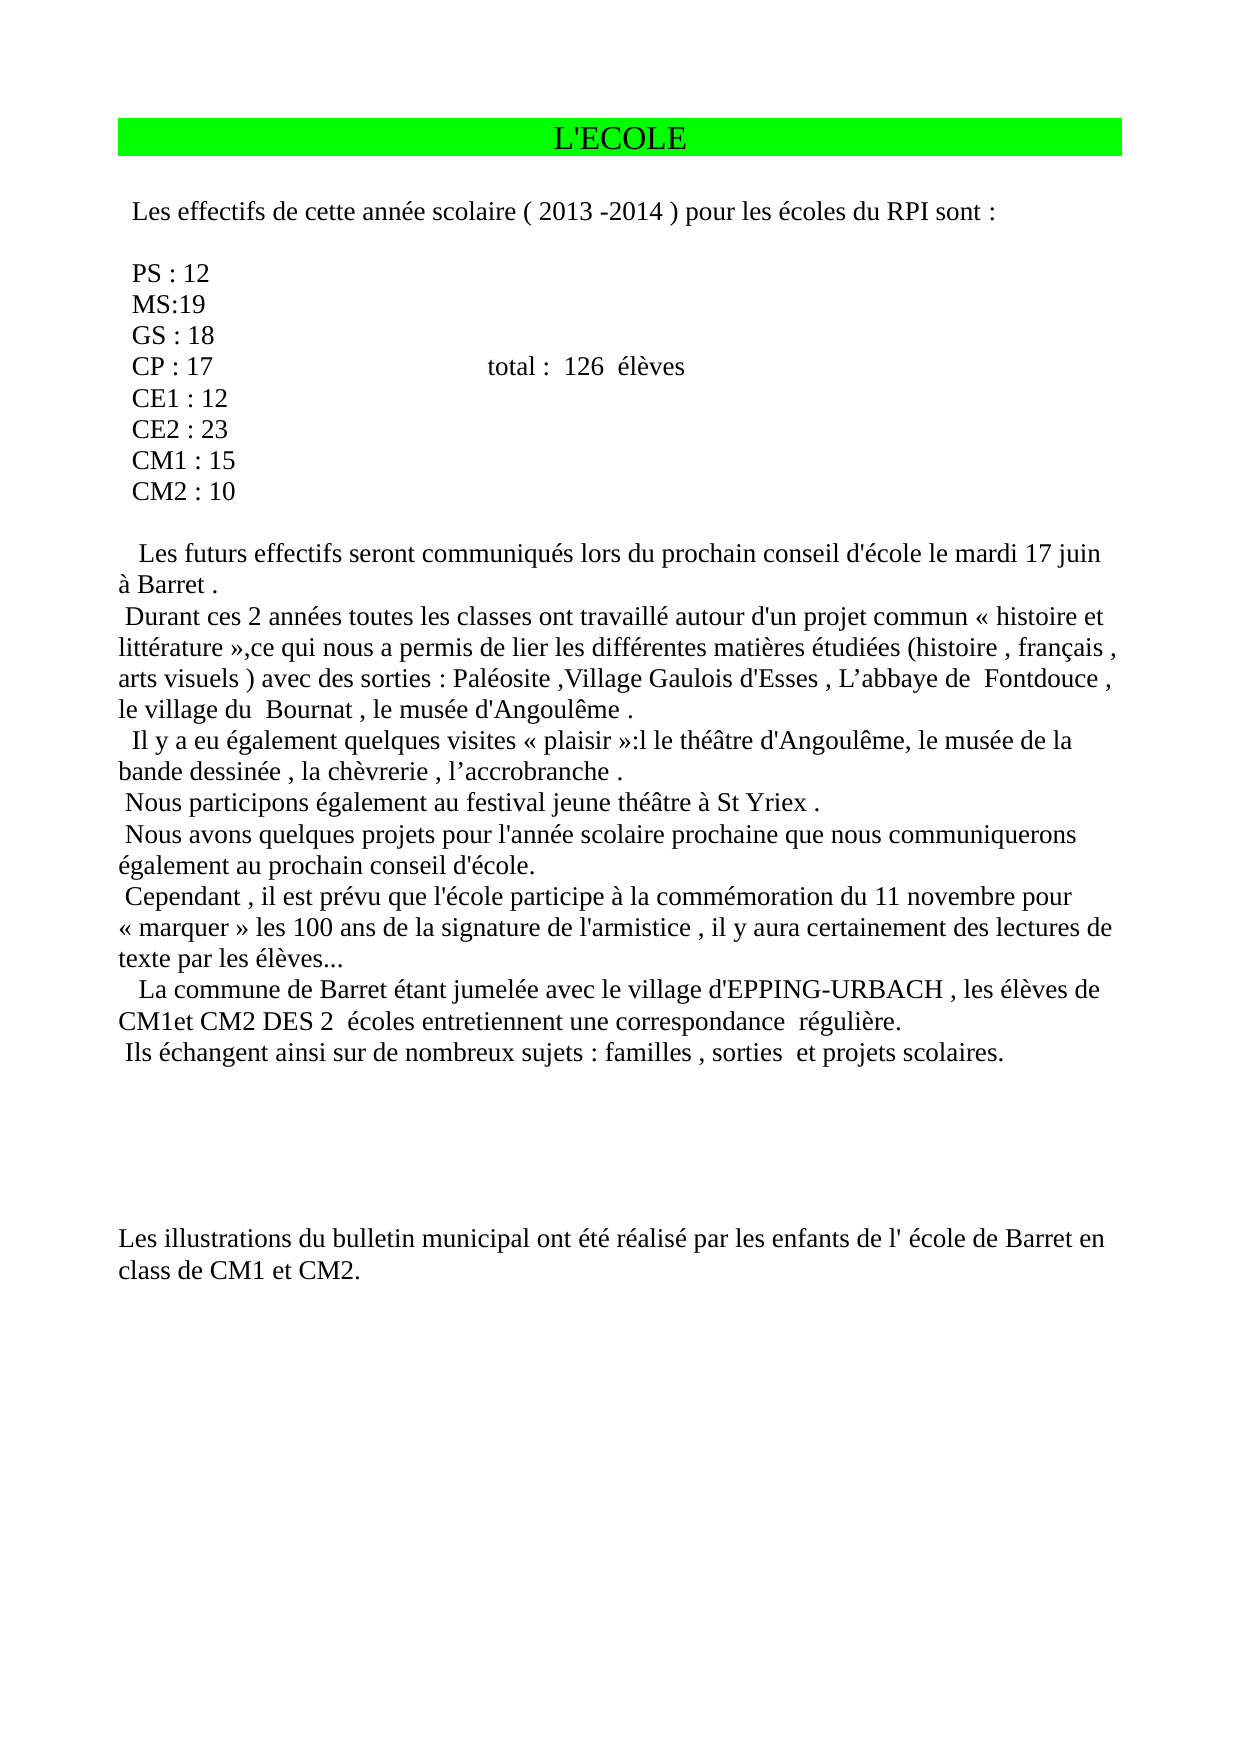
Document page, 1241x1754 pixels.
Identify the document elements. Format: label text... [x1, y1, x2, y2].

text L'ECOLE [118, 118, 1122, 156]
text CE1 : 12 [118, 382, 1122, 413]
text MS:19 [118, 288, 1122, 319]
text Cependant , il est prévu que l'école participe à la commémoration du 11 novembre pour « marquer » les 100 ans de la signature de l'armistice , il y aura certainement des lectures de texte par les élèves... [118, 880, 1122, 973]
text PS : 12 [118, 257, 1122, 288]
text Nous avons quelques projets pour l'année scolaire prochaine que nous communiquerons également au prochain conseil d'école. [118, 818, 1122, 880]
text CM2 : 10 [118, 475, 1122, 506]
text Les effectifs de cette année scolaire ( 2013 -2014 ) pour les écoles du RPI sont : [118, 195, 1122, 226]
text GS : 18 [118, 319, 1122, 351]
text Durant ces 2 années toutes les classes ont travaillé autour d'un projet commun « histoire et littérature »,ce qui nous a permis de lier les différentes matières étudiées (histoire , français , arts visuels ) avec des sorties : Paléosite ,Village Gaulois d'Esses , L’abbaye de Fontdouce , le village du Bournat , le musée d'Angoulême . [118, 600, 1122, 724]
text CP : 17 total : 126 élèves [118, 351, 1122, 382]
text à Barret . [118, 568, 1122, 600]
text La commune de Barret étant jumelée avec le village d'EPPING-URBACH , les élèves de CM1et CM2 DES 2 écoles entretiennent une correspondance régulière. [118, 973, 1122, 1036]
text Ils échangent ainsi sur de nombreux sujets : familles , sorties et projets scolaires. [118, 1036, 1122, 1067]
text Les illustrations du bulletin municipal ont été réalisé par les enfants de l' école de Barret en class de CM1 et CM2. [118, 1223, 1122, 1285]
text Les futurs effectifs seront communiqués lors du prochain conseil d'école le mardi 17 juin [118, 537, 1122, 568]
text CM1 : 15 [118, 444, 1122, 475]
text CE2 : 23 [118, 413, 1122, 444]
text Il y a eu également quelques visites « plaisir »:l le théâtre d'Angoulême, le musée de la bande dessinée , la chèvrerie , l’accrobranche . [118, 724, 1122, 787]
text Nous participons également au festival jeune théâtre à St Yriex . [118, 787, 1122, 818]
